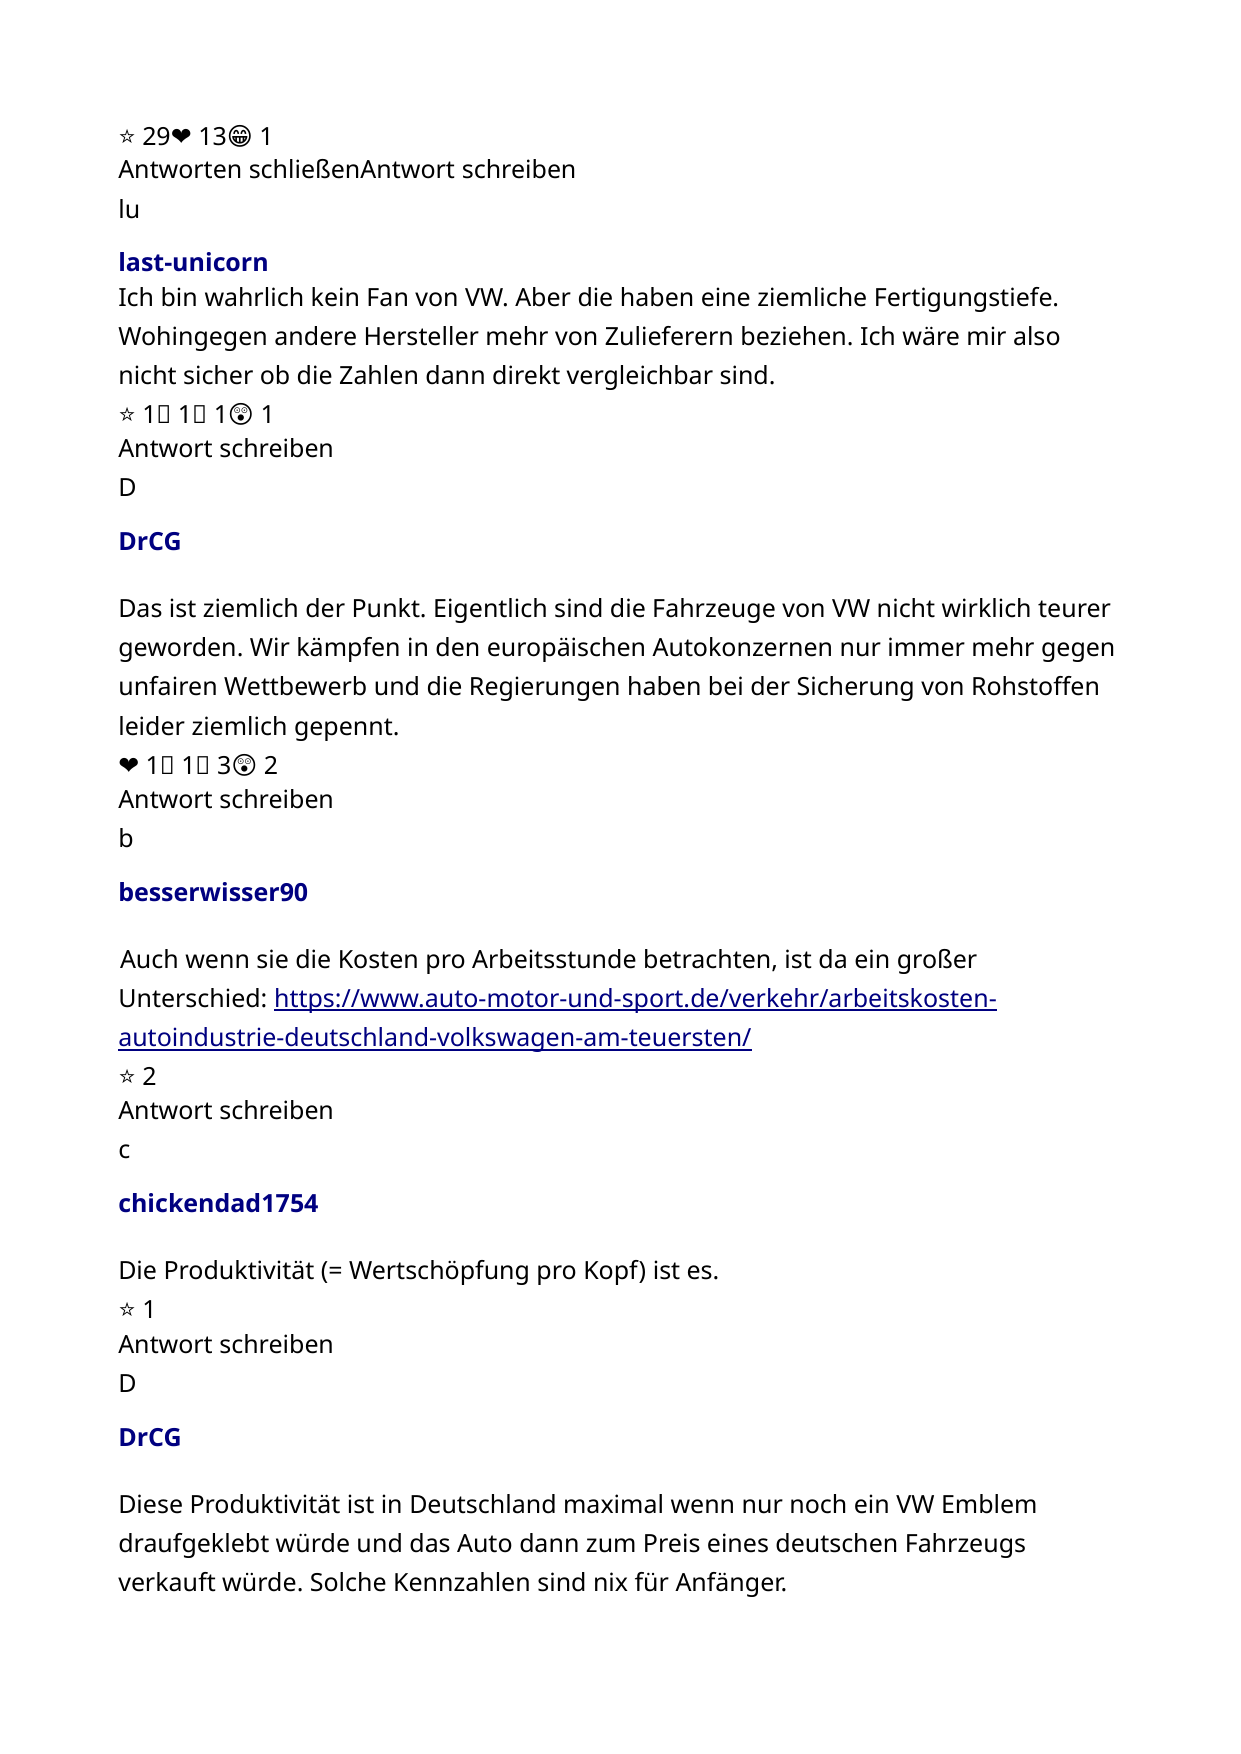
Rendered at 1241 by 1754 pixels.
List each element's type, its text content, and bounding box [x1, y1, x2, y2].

text Antworten schließenAntwort schreiben [118, 152, 1122, 186]
text D [118, 470, 1122, 504]
text ⭐️ 1 [118, 1292, 1122, 1326]
text Ich bin wahrlich kein Fan von VW. Aber die haben eine ziemliche Fertigungstiefe. Wohingegen andere Hersteller mehr von Zulieferern beziehen. Ich wäre mir also nicht sicher ob die Zahlen dann direkt vergleichbar sind. [118, 279, 1122, 392]
text ⭐️ 1🙁 1🤨 1😲 1 [118, 397, 1122, 431]
text ⭐️ 29❤️ 13😁 1 [118, 118, 1122, 152]
text Antwort schreiben [118, 1093, 1122, 1127]
text Die Produktivität (= Wertschöpfung pro Kopf) ist es. [118, 1253, 1122, 1287]
text ❤️ 1🙁 1🤨 3😲 2 [118, 747, 1122, 781]
text c [118, 1132, 1122, 1166]
subtitle chickendad1754 [118, 1186, 1122, 1220]
subtitle DrCG [118, 1419, 1122, 1453]
text lu [118, 191, 1122, 225]
text D [118, 1365, 1122, 1399]
text b [118, 821, 1122, 855]
text Das ist ziemlich der Punkt. Eigentlich sind die Fahrzeuge von VW nicht wirklich teurer geworden. Wir kämpfen in den europäischen Autokonzernen nur immer mehr gegen unfairen Wettbewerb und die Regierungen haben bei der Sicherung von Rohstoffen leider ziemlich gepennt. [118, 591, 1122, 742]
subtitle DrCG [118, 524, 1122, 558]
subtitle besserwisser90 [118, 874, 1122, 908]
text Antwort schreiben [118, 781, 1122, 816]
text Antwort schreiben [118, 1326, 1122, 1360]
text Diese Produktivität ist in Deutschland maximal wenn nur noch ein VW Emblem draufgeklebt würde und das Auto dann zum Preis eines deutschen Fahrzeugs verkauft würde. Solche Kennzahlen sind nix für Anfänger. [118, 1486, 1122, 1599]
text Auch wenn sie die Kosten pro Arbeitsstunde betrachten, ist da ein großer Unterschied: https://www.auto-motor-und-sport.de/verkehr/arbeitskosten-autoindustrie-deutschland-volkswagen-am-teuersten/ [118, 941, 1122, 1054]
text Antwort schreiben [118, 431, 1122, 465]
text ⭐️ 2 [118, 1059, 1122, 1093]
subtitle last-unicorn [118, 245, 1122, 279]
